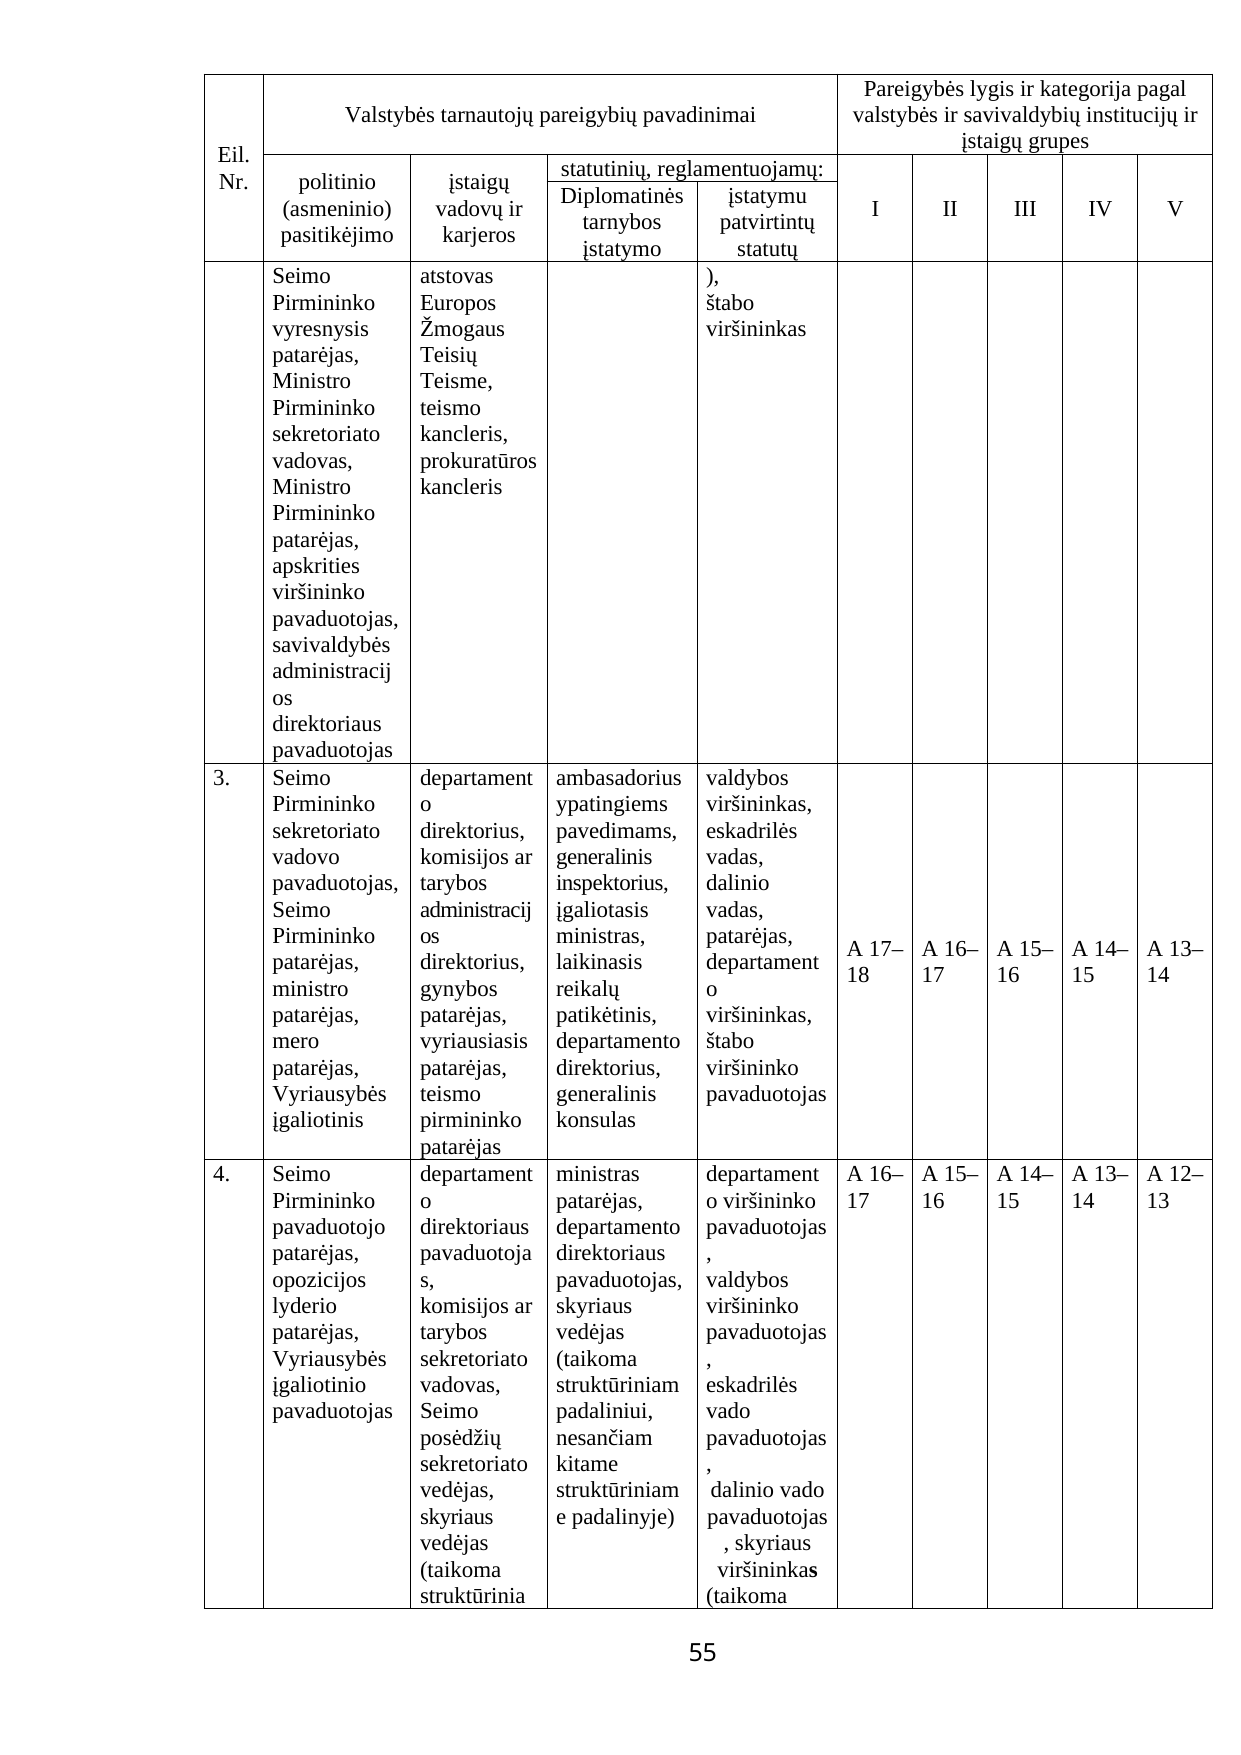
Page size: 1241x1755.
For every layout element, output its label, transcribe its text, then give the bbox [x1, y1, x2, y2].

table_cell A 16–17 [913, 764, 987, 1159]
table_cell Seimo Pirmininko vyresnysis patarėjas, Ministro Pirmininko sekretoriato vadovas, Ministro Pirmininko patarėjas, apskrities viršininko pavaduotojas, savivaldybės administracijos direktoriaus pavaduotojas [264, 262, 410, 763]
table_header Eil. Nr. [205, 75, 263, 261]
table_header Valstybės tarnautojų pareigybių pavadinimai [264, 75, 837, 154]
table_cell II [913, 155, 987, 261]
table_cell ambasadorius ypatingiems pavedimams, generalinis inspektorius, įgaliotasis ministras, laikinasis reikalų patikėtinis, departamento direktorius, generalinis konsulas [548, 764, 697, 1159]
table_cell [1138, 262, 1212, 763]
table_cell [988, 262, 1062, 763]
table_cell A 13–14 [1063, 1160, 1137, 1608]
table_cell politinio (asmeninio) pasitikėjimo [264, 155, 410, 261]
table_cell A 15–16 [988, 764, 1062, 1159]
table_cell A 14–15 [988, 1160, 1062, 1608]
table_cell IV [1063, 155, 1137, 261]
table_cell [1063, 262, 1137, 763]
table_cell ), štabo viršininkas [698, 262, 837, 763]
table_cell Seimo Pirmininko pavaduotojo patarėjas, opozicijos lyderio patarėjas, Vyriausybės įgaliotinio pavaduotojas [264, 1160, 410, 1608]
table_cell A 12–13 [1138, 1160, 1212, 1608]
table_cell [838, 262, 912, 763]
table_cell A 16–17 [838, 1160, 912, 1608]
table_cell įstatymu patvirtintų statutų [698, 182, 837, 261]
table_cell A 17–18 [838, 764, 912, 1159]
table_cell departamento direktorius, komisijos ar tarybos administracijos direktorius, gynybos patarėjas, vyriausiasis patarėjas, teismo pirmininko patarėjas [411, 764, 547, 1159]
table_cell A 14–15 [1063, 764, 1137, 1159]
table_cell statutinių, reglamentuojamų: [548, 155, 837, 181]
table_cell valdybos viršininkas, eskadrilės vadas, dalinio vadas, patarėjas, departamento viršininkas, štabo viršininko pavaduotojas [698, 764, 837, 1159]
table_header Pareigybės lygis ir kategorija pagal valstybės ir savivaldybių institucijų ir įstaigų grupes [838, 75, 1212, 154]
table_cell [205, 262, 263, 763]
table_cell A 15–16 [913, 1160, 987, 1608]
table_cell departamento viršininko pavaduotojas, valdybos viršininko pavaduotojas, eskadrilės vado pavaduotojas, dalinio vado pavaduotojas, skyriaus viršininkas (taikoma [698, 1160, 837, 1608]
table_cell 4. [205, 1160, 263, 1608]
table_cell V [1138, 155, 1212, 261]
table_cell atstovas Europos Žmogaus Teisių Teisme, teismo kancleris, prokuratūros kancleris [411, 262, 547, 763]
table_cell [913, 262, 987, 763]
table_cell [548, 262, 697, 763]
table_cell A 13–14 [1138, 764, 1212, 1159]
table_cell III [988, 155, 1062, 261]
table_cell 3. [205, 764, 263, 1159]
table_cell ministras patarėjas, departamento direktoriaus pavaduotojas, skyriaus vedėjas (taikoma struktūriniam padaliniui, nesančiam kitame struktūriniame padalinyje) [548, 1160, 697, 1608]
table_cell I [838, 155, 912, 261]
table_cell Seimo Pirmininko sekretoriato vadovo pavaduotojas, Seimo Pirmininko patarėjas, ministro patarėjas, mero patarėjas, Vyriausybės įgaliotinis [264, 764, 410, 1159]
table_cell įstaigų vadovų ir karjeros [411, 155, 547, 261]
table_cell departamento direktoriaus pavaduotojas, komisijos ar tarybos sekretoriato vadovas, Seimo posėdžių sekretoriato vedėjas, skyriaus vedėjas (taikoma struktūrinia [411, 1160, 547, 1608]
table_cell Diplomatinės tarnybos įstatymo [548, 182, 697, 261]
